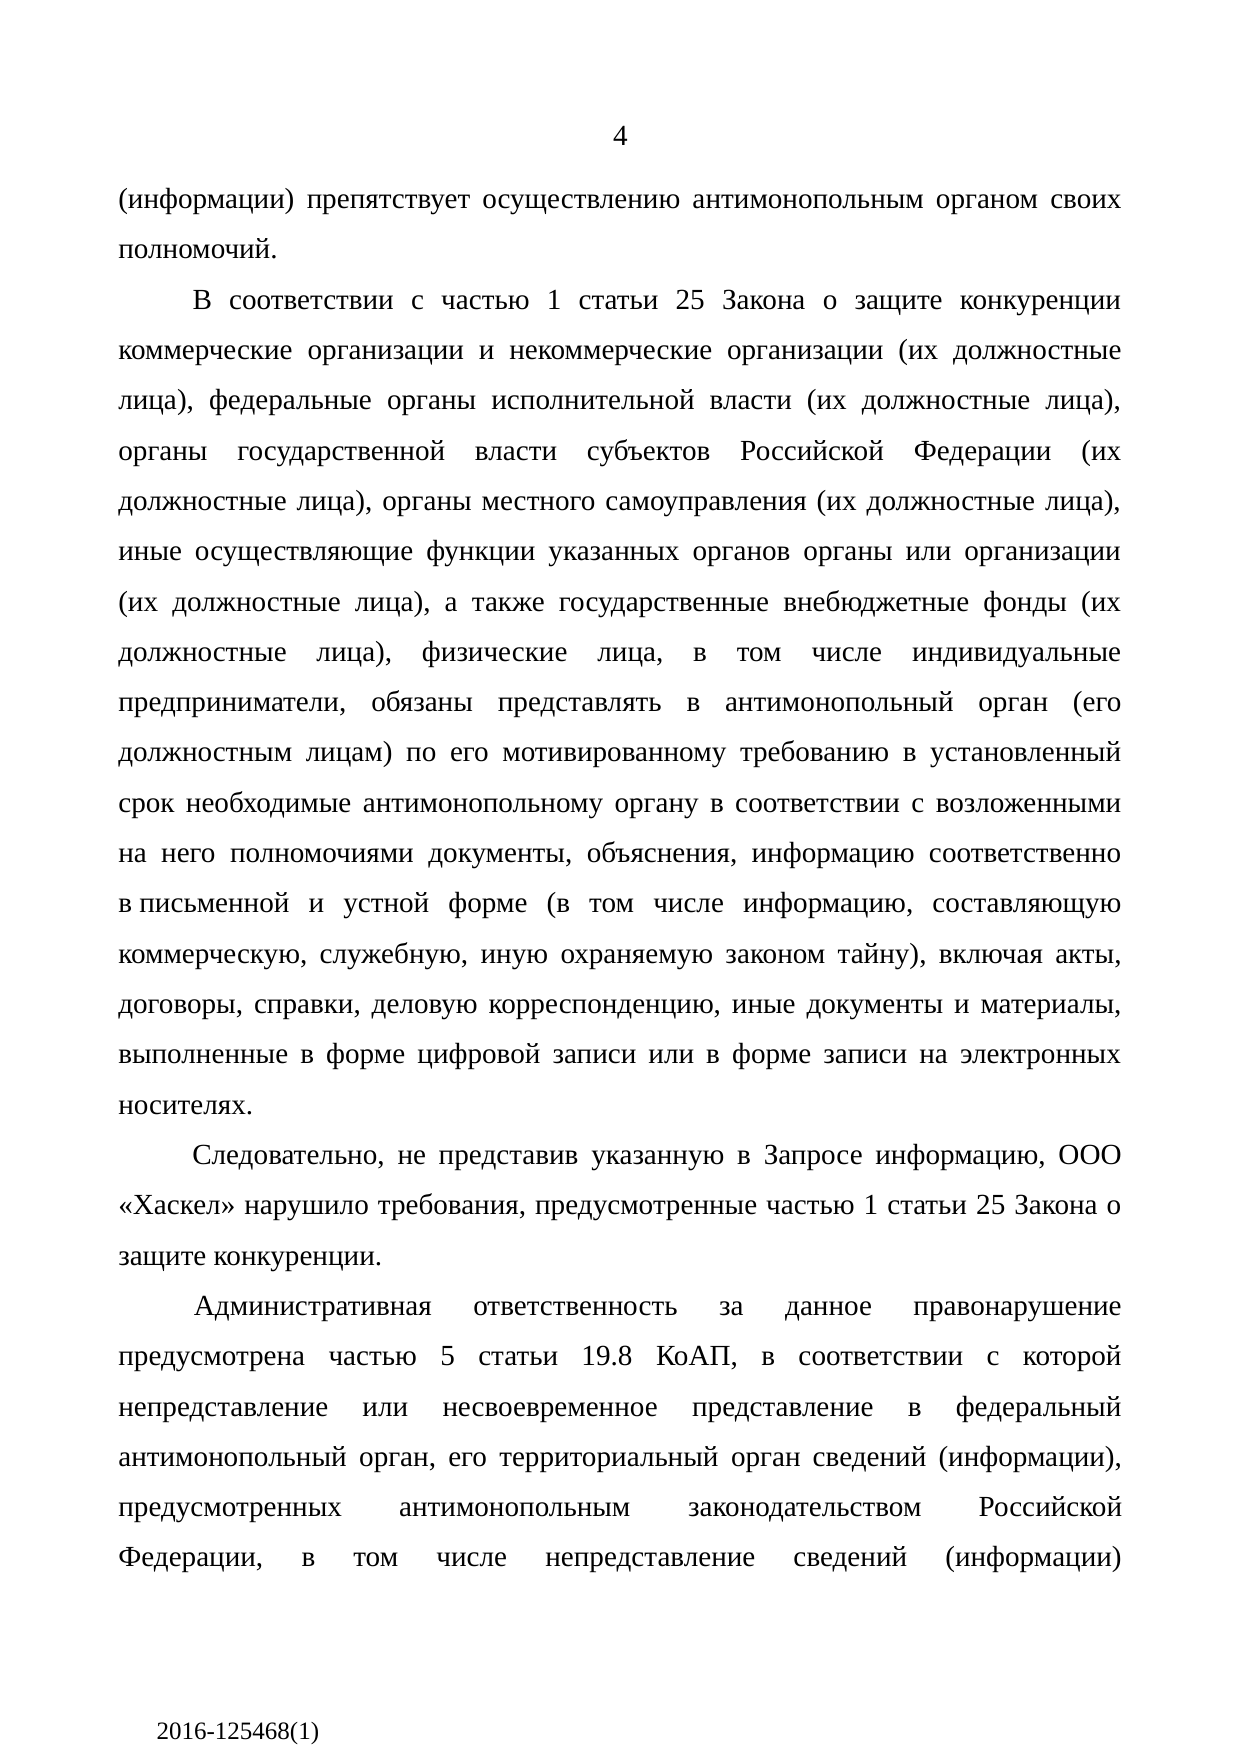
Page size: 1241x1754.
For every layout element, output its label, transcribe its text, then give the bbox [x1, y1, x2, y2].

text В соответствии с частью 1 статьи 25 Закона о защите конкуренции коммерческие организации и некоммерческие организации (их должностные лица), федеральные органы исполнительной власти (их должностные лица), органы государственной власти субъектов Российской Федерации (их должностные лица), органы местного самоуправления (их должностные лица), иные осуществляющие функции указанных органов органы или организации (их должностные лица), а также государственные внебюджетные фонды (их должностные лица), физические лица, в том числе индивидуальные предприниматели, обязаны представлять в антимонопольный орган (его должностным лицам) по его мотивированному требованию в установленный срок необходимые антимонопольному органу в соответствии с возложенными на него полномочиями документы, объяснения, информацию соответственно в письменной и устной форме (в том числе информацию, составляющую коммерческую, служебную, иную охраняемую законом тайну), включая акты, договоры, справки, деловую корреспонденцию, иные документы и материалы, выполненные в форме цифровой записи или в форме записи на электронных носителях. [118, 282, 1122, 1120]
text (информации) препятствует осуществлению антимонопольным органом своих полномочий. [118, 181, 1122, 265]
text Административная ответственность за данное правонарушение предусмотрена частью 5 статьи 19.8 КоАП, в соответствии с которой непредставление или несвоевременное представление в федеральный антимонопольный орган, его территориальный орган сведений (информации), предусмотренных антимонопольным законодательством Российской Федерации, в том числе непредставление сведений (информации) [118, 1288, 1122, 1573]
text Следовательно, не представив указанную в Запросе информацию, ООО «Хаскел» нарушило требования, предусмотренные частью 1 статьи 25 Закона о защите конкуренции. [118, 1137, 1122, 1271]
